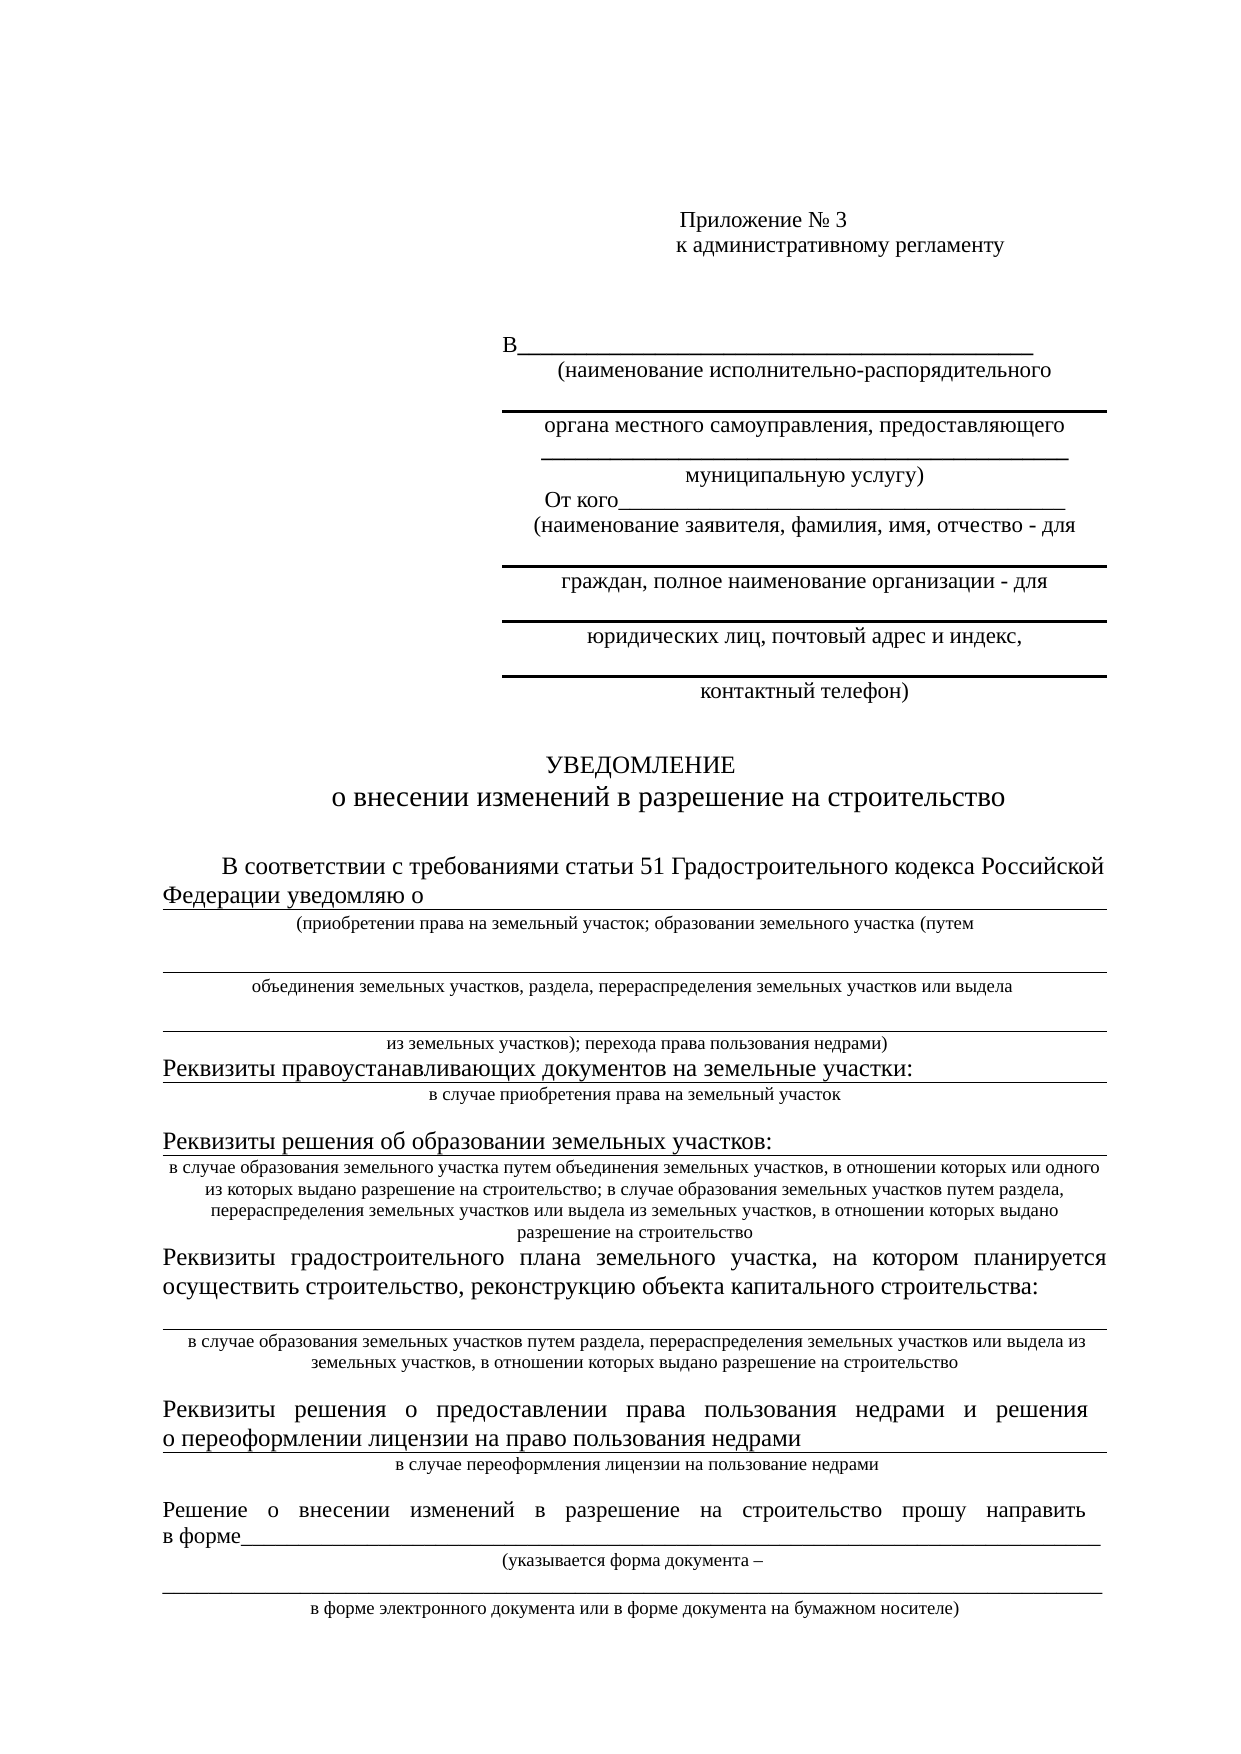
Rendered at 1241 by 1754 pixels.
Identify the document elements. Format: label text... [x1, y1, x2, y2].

text Реквизиты градостроительного плана земельного участка, на котором планируется осуществить строительство, реконструкцию объекта капитального строительства: [162, 1242, 1107, 1300]
table_header Приложение № 3 к административному регламенту В_____________________________________________ (наименование исполнительно-распорядительного органа местного самоуправления, предоставляющего ______________________________________________ муниципальную услугу) От кого_______________________________________ (наименование заявителя, фамилия, имя, отчество - для граждан, полное наименование организации - для юридических лиц, почтовый адрес и индекс, контактный телефон) УВЕДОМЛЕНИЕ о внесении изменений в разрешение на строительство [163, 131, 1118, 812]
text в случае образования земельных участков путем раздела, перераспределения земельных участков или выдела из земельных участков, в отношении которых выдано разрешение на строительство [162, 1330, 1107, 1373]
text в случае образования земельного участка путем объединения земельных участков, в отношении которых или одного из которых выдано разрешение на строительство; в случае образования земельных участков путем раздела, перераспределения земельных участков или выдела из земельных участков, в отношении которых выдано разрешение на строительство [162, 1156, 1107, 1242]
text в случае переоформления лицензии на пользование недрами [162, 1453, 1107, 1474]
text __________________________________________________________________________________ [162, 1570, 1107, 1597]
text Реквизиты решения об образовании земельных участков: [162, 1126, 1107, 1155]
text объединения земельных участков, раздела, перераспределения земельных участков или выдела [162, 973, 1107, 997]
text Реквизиты правоустанавливающих документов на земельные участки: [162, 1053, 1107, 1082]
text в форме электронного документа или в форме документа на бумажном носителе) [162, 1597, 1107, 1618]
text В соответствии с требованиями статьи 51 Градостроительного кодекса Российской Федерации уведомляю о [162, 851, 1107, 909]
text (указывается форма документа – [162, 1549, 1107, 1570]
text Решение о внесении изменений в разрешение на строительство прошу направить в форме___________________________________________________________________________ [162, 1496, 1107, 1549]
text в случае приобретения права на земельный участок [162, 1083, 1107, 1105]
text (приобретении права на земельный участок; образовании земельного участка (путем [162, 910, 1107, 933]
text Реквизиты решения о предоставлении права пользования недрами и решения о переоформлении лицензии на право пользования недрами [162, 1394, 1107, 1452]
text из земельных участков); перехода права пользования недрами) [162, 1032, 1107, 1053]
